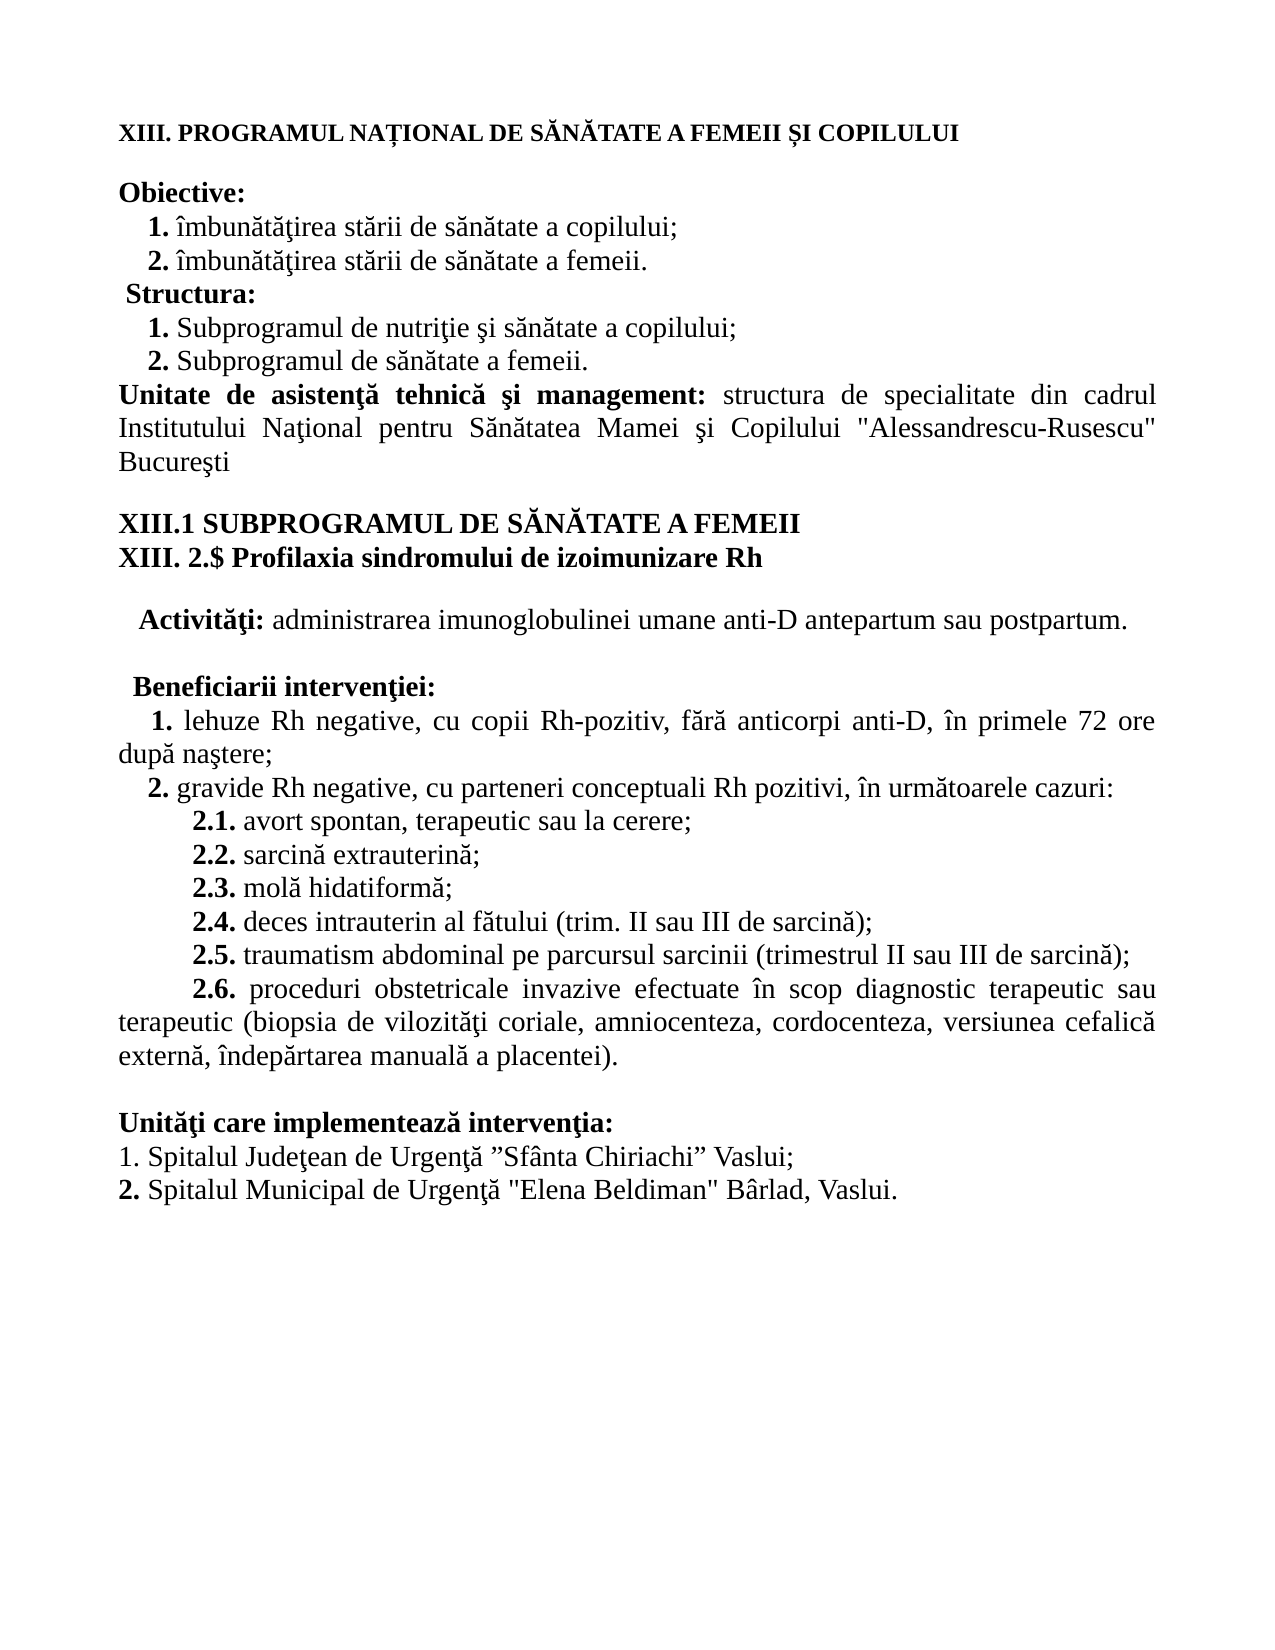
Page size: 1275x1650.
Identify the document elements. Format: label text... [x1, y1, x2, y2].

text 2. gravide Rh negative, cu parteneri conceptuali Rh pozitivi, în următoarele cazuri: [118, 770, 1157, 803]
text 2. Subprogramul de sănătate a femeii. [118, 343, 1157, 377]
text 2.2. sarcină extrauterină; [118, 837, 1157, 870]
text 1. Spitalul Judeţean de Urgenţă ”Sfânta Chiriachi” Vaslui; [118, 1139, 1157, 1172]
text 2. îmbunătăţirea stării de sănătate a femeii. [118, 243, 1157, 276]
text XIII. PROGRAMUL NAȚIONAL DE SĂNĂTATE A FEMEII ȘI COPILULUI [118, 118, 1157, 147]
text XIII. 2.$ Profilaxia sindromului de izoimunizare Rh [118, 540, 1157, 573]
text 2.4. deces intrauterin al fătului (trim. II sau III de sarcină); [118, 904, 1157, 937]
text 1. lehuze Rh negative, cu copii Rh-pozitiv, fără anticorpi anti-D, în primele 72 ore după naştere; [118, 703, 1157, 770]
text 2.3. molă hidatiformă; [118, 870, 1157, 904]
text Activităţi: administrarea imunoglobulinei umane anti-D antepartum sau postpartum. [118, 602, 1157, 636]
text XIII.1 SUBPROGRAMUL DE SĂNĂTATE A FEMEII [118, 506, 1157, 540]
text 1. Subprogramul de nutriţie şi sănătate a copilului; [118, 310, 1157, 343]
text 1. îmbunătăţirea stării de sănătate a copilului; [118, 209, 1157, 243]
text 2.5. traumatism abdominal pe parcursul sarcinii (trimestrul II sau III de sarcină); [118, 937, 1157, 971]
text Structura: [118, 276, 1157, 310]
text Obiective: [118, 176, 1157, 209]
text Unităţi care implementează intervenţia: [118, 1105, 1157, 1139]
text 2.6. proceduri obstetricale invazive efectuate în scop diagnostic terapeutic sau terapeutic (biopsia de vilozităţi coriale, amniocenteza, cordocenteza, versiunea cefalică externă, îndepărtarea manuală a placentei). [118, 971, 1157, 1072]
text 2.1. avort spontan, terapeutic sau la cerere; [118, 803, 1157, 837]
text 2. Spitalul Municipal de Urgenţă "Elena Beldiman" Bârlad, Vaslui. [118, 1172, 1157, 1206]
text Unitate de asistenţă tehnică şi management: structura de specialitate din cadrul Institutului Naţional pentru Sănătatea Mamei şi Copilului "Alessandrescu-Rusescu" Bucureşti [118, 377, 1157, 477]
text Beneficiarii intervenţiei: [118, 669, 1157, 703]
